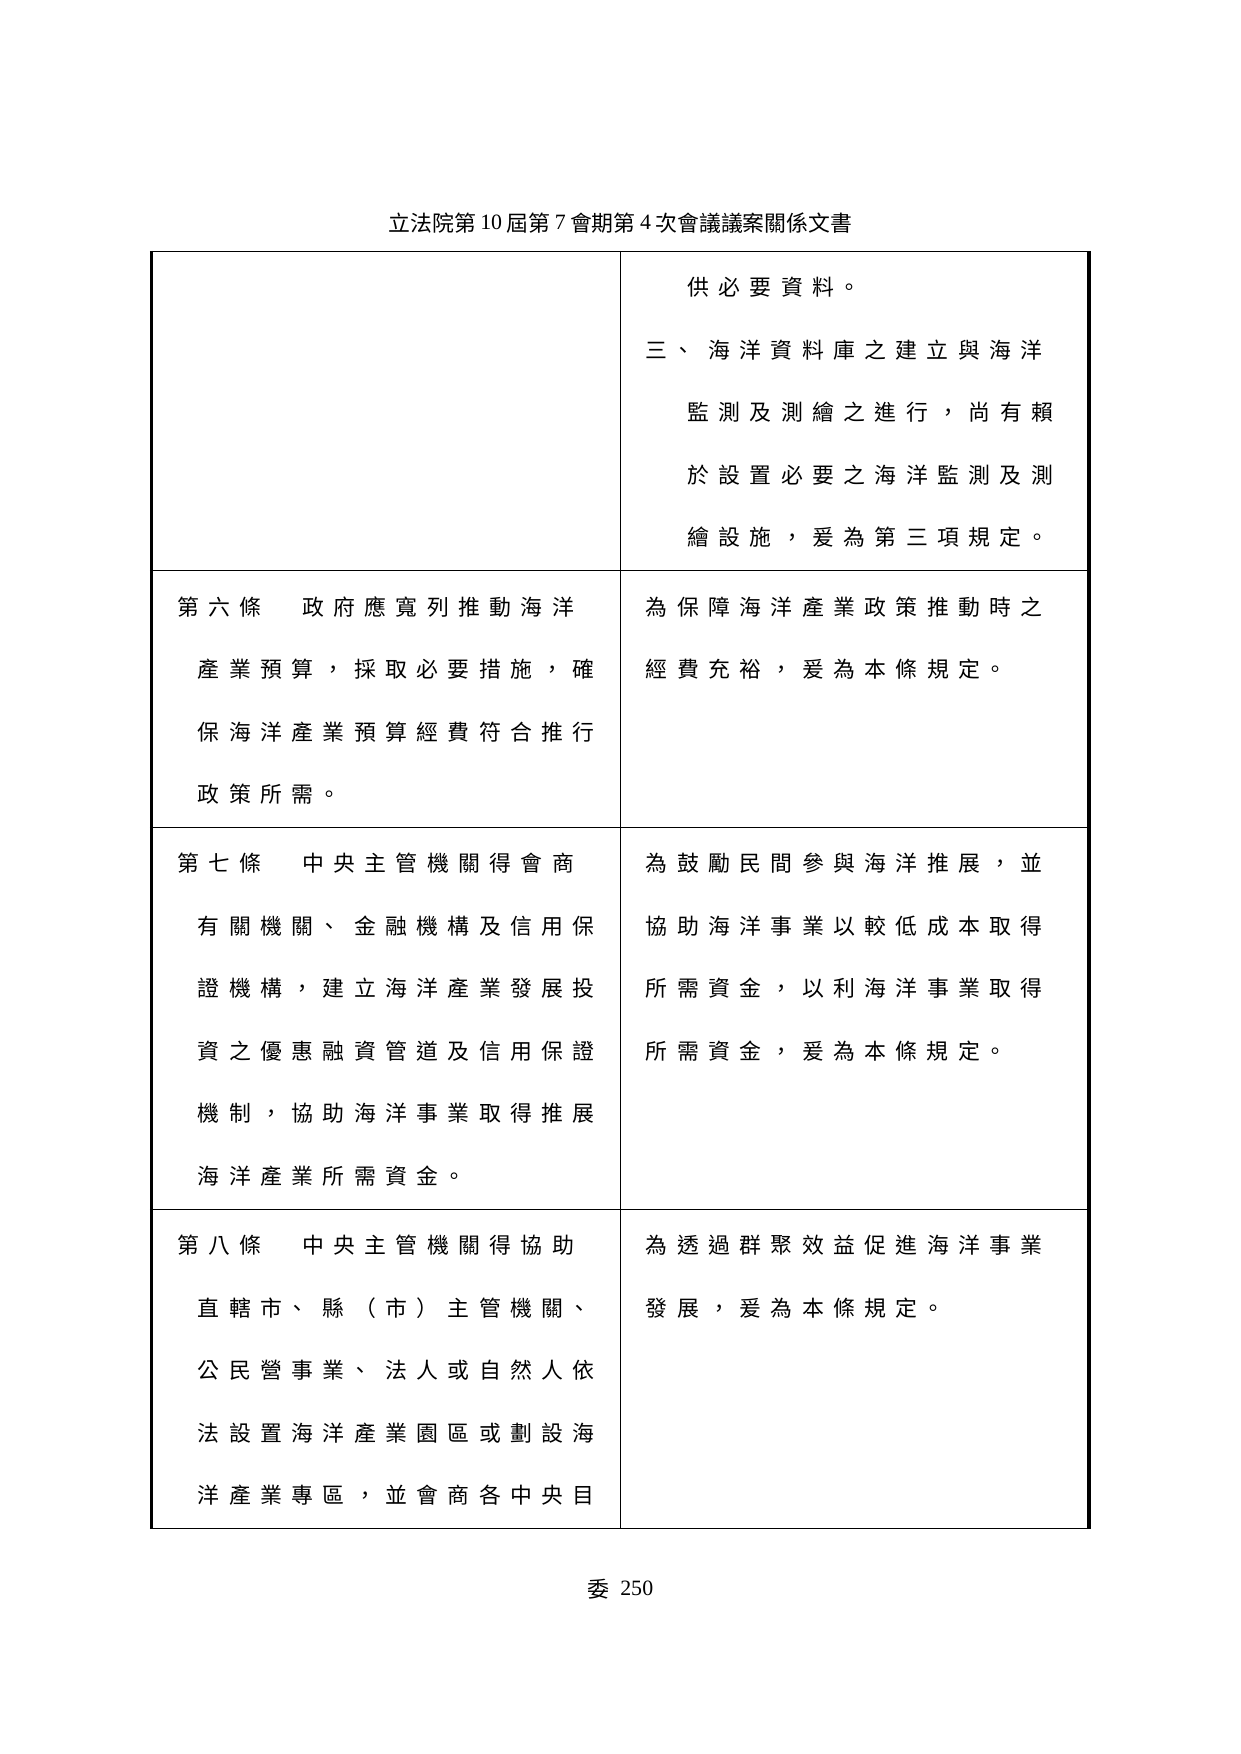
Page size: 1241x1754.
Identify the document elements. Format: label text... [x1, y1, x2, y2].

table_cell 供必要資料。 三、海洋資料庫之建立與海洋監測及測繪之進行，尚有賴於設置必要之海洋監測及測繪設施，爰為第三項規定。 [621, 252, 1087, 570]
table_cell 第八條 中央主管機關得協助直轄市、縣（市）主管機關、公民營事業、法人或自然人依法設置海洋產業園區或劃設海洋產業專區，並會商各中央目 [153, 1210, 620, 1528]
table_cell 為透過群聚效益促進海洋事業發展，爰為本條規定。 [621, 1210, 1087, 1528]
table_cell 為鼓勵民間參與海洋推展，並協助海洋事業以較低成本取得所需資金，以利海洋事業取得所需資金，爰為本條規定。 [621, 828, 1087, 1209]
table_cell 第七條 中央主管機關得會商有關機關、金融機構及信用保證機構，建立海洋產業發展投資之優惠融資管道及信用保證機制，協助海洋事業取得推展海洋產業所需資金。 [153, 828, 620, 1209]
table_cell 第六條 政府應寬列推動海洋產業預算，採取必要措施，確保海洋產業預算經費符合推行政策所需。 [153, 571, 620, 827]
table_cell 為保障海洋產業政策推動時之經費充裕，爰為本條規定。 [621, 571, 1087, 827]
table_cell [153, 252, 620, 570]
